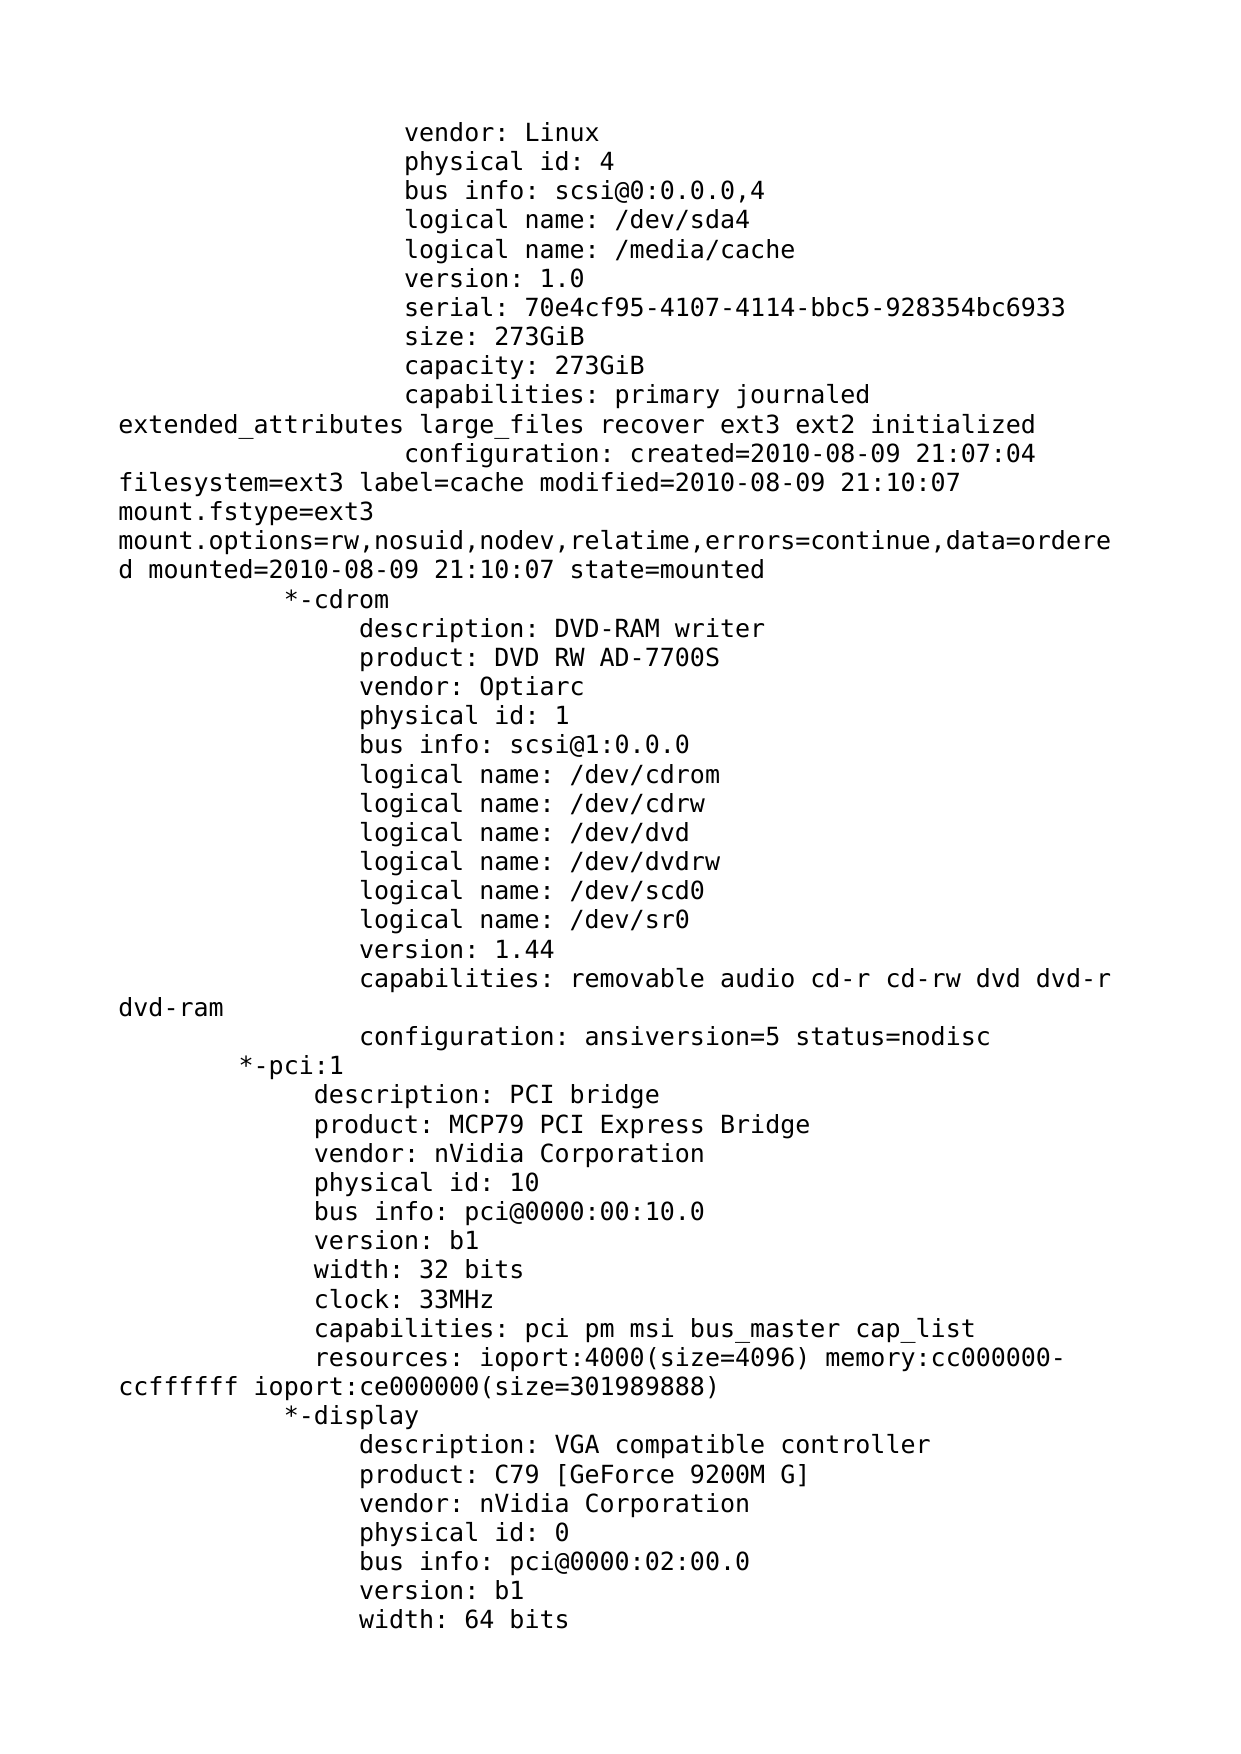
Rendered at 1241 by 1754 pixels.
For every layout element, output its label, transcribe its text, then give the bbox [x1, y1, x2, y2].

text vendor: Linux physical id: 4 bus info: scsi@0:0.0.0,4 logical name: /dev/sda4 logical name: /media/cache version: 1.0 serial: 70e4cf95-4107-4114-bbc5-928354bc6933 size: 273GiB capacity: 273GiB capabilities: primary journaled extended_attributes large_files recover ext3 ext2 initialized configuration: created=2010-08-09 21:07:04 filesystem=ext3 label=cache modified=2010-08-09 21:10:07 mount.fstype=ext3 mount.options=rw,nosuid,nodev,relatime,errors=continue,data=ordered mounted=2010-08-09 21:10:07 state=mounted *-cdrom description: DVD-RAM writer product: DVD RW AD-7700S vendor: Optiarc physical id: 1 bus info: scsi@1:0.0.0 logical name: /dev/cdrom logical name: /dev/cdrw logical name: /dev/dvd logical name: /dev/dvdrw logical name: /dev/scd0 logical name: /dev/sr0 version: 1.44 capabilities: removable audio cd-r cd-rw dvd dvd-r dvd-ram configuration: ansiversion=5 status=nodisc *-pci:1 description: PCI bridge product: MCP79 PCI Express Bridge vendor: nVidia Corporation physical id: 10 bus info: pci@0000:00:10.0 version: b1 width: 32 bits clock: 33MHz capabilities: pci pm msi bus_master cap_list resources: ioport:4000(size=4096) memory:cc000000-ccffffff ioport:ce000000(size=301989888) *-display description: VGA compatible controller product: C79 [GeForce 9200M G] vendor: nVidia Corporation physical id: 0 bus info: pci@0000:02:00.0 version: b1 width: 64 bits [118, 118, 1122, 1635]
